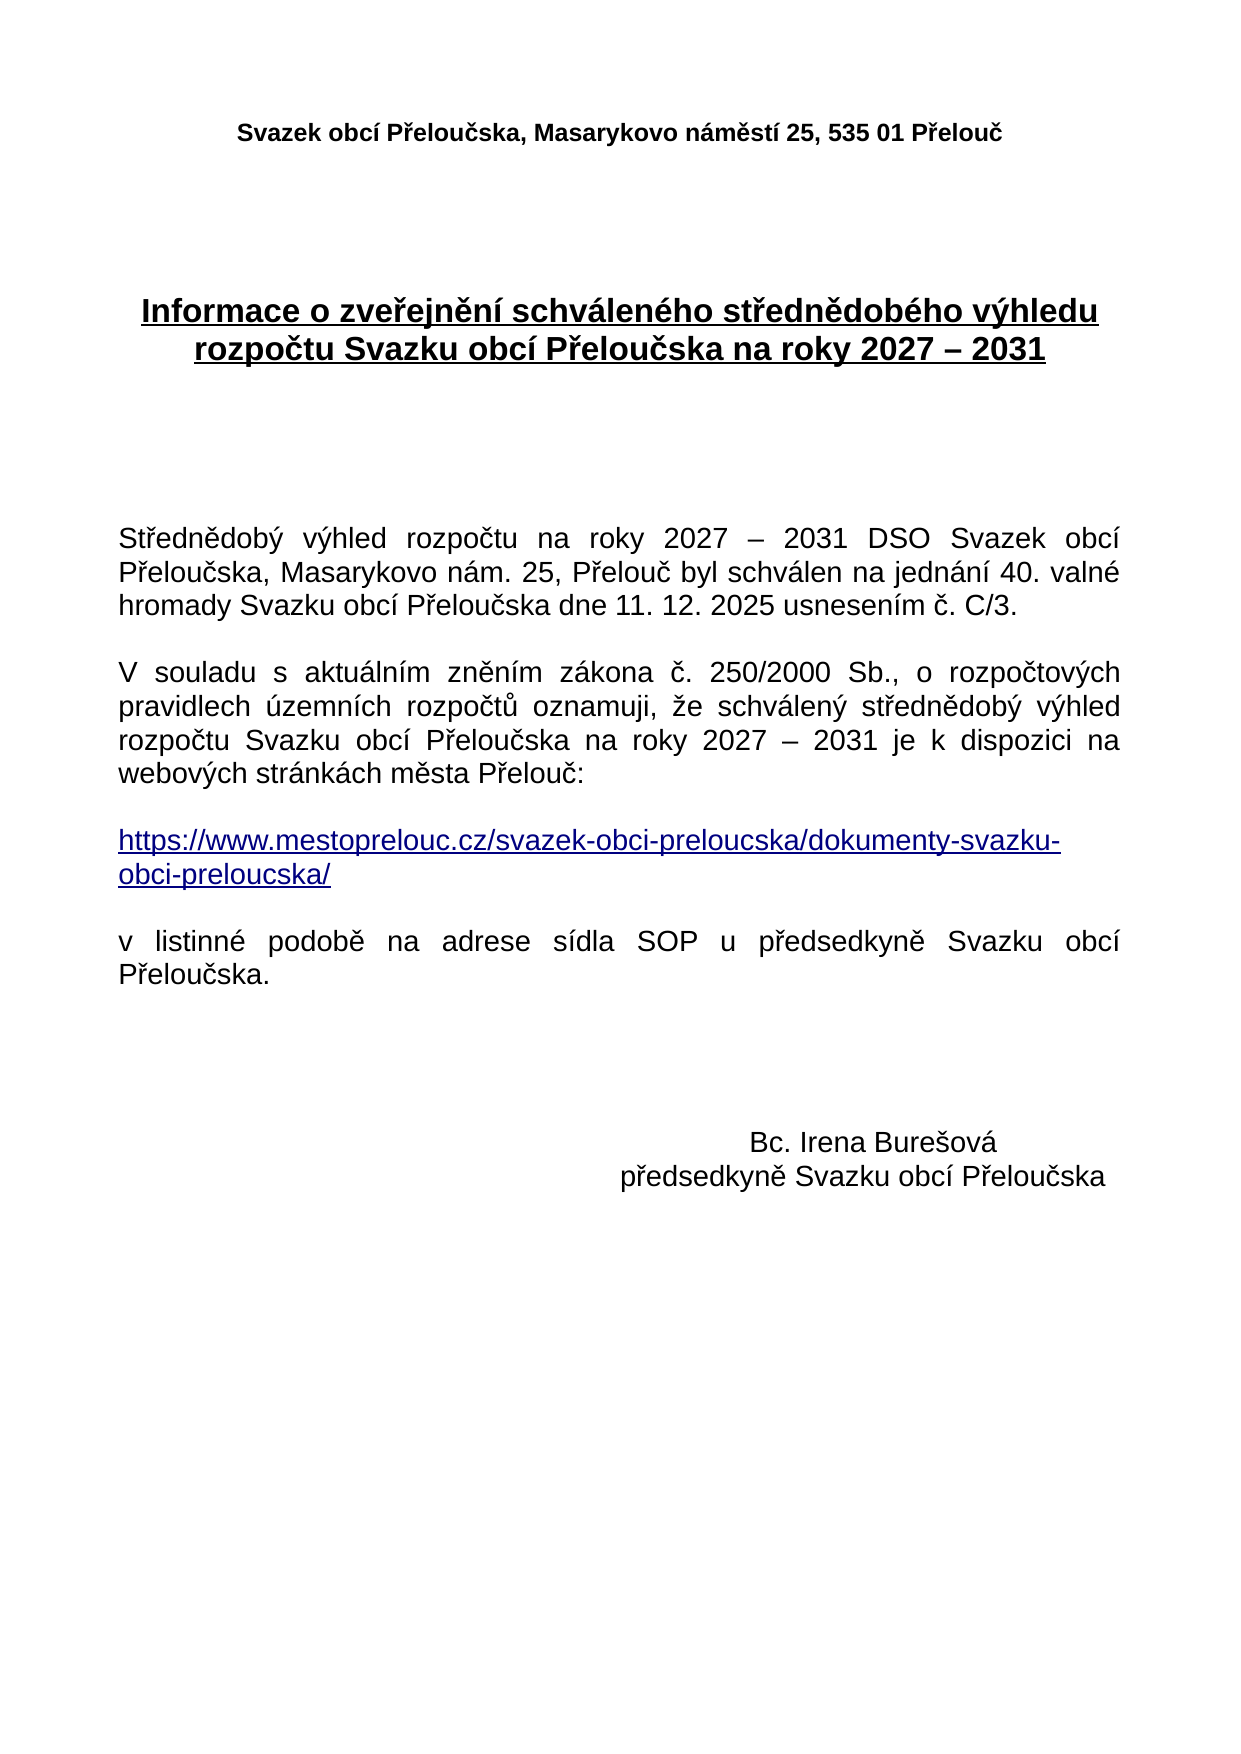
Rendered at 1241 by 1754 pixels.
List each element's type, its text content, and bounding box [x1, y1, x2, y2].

text předsedkyně Svazku obcí Přeloučska [118, 1158, 1122, 1192]
text v listinné podobě na adrese sídla SOP u předsedkyně Svazku obcí Přeloučska. [118, 924, 1122, 991]
text Informace o zveřejnění schváleného střednědobého výhledu rozpočtu Svazku obcí Přeloučska na roky 2027 – 2031 [118, 291, 1122, 367]
text Svazek obcí Přeloučska, Masarykovo náměstí 25, 535 01 Přelouč [118, 118, 1122, 147]
text V souladu s aktuálním zněním zákona č. 250/2000 Sb., o rozpočtových pravidlech územních rozpočtů oznamuji, že schválený střednědobý výhled rozpočtu Svazku obcí Přeloučska na roky 2027 – 2031 je k dispozici na webových stránkách města Přelouč: [118, 655, 1122, 789]
text Bc. Irena Burešová [118, 1125, 1122, 1158]
text Střednědobý výhled rozpočtu na roky 2027 – 2031 DSO Svazek obcí Přeloučska, Masarykovo nám. 25, Přelouč byl schválen na jednání 40. valné hromady Svazku obcí Přeloučska dne 11. 12. 2025 usnesením č. C/3. [118, 521, 1122, 622]
text https://www.mestoprelouc.cz/svazek-obci-preloucska/dokumenty-svazku-obci-preloucska/ [118, 823, 1122, 890]
